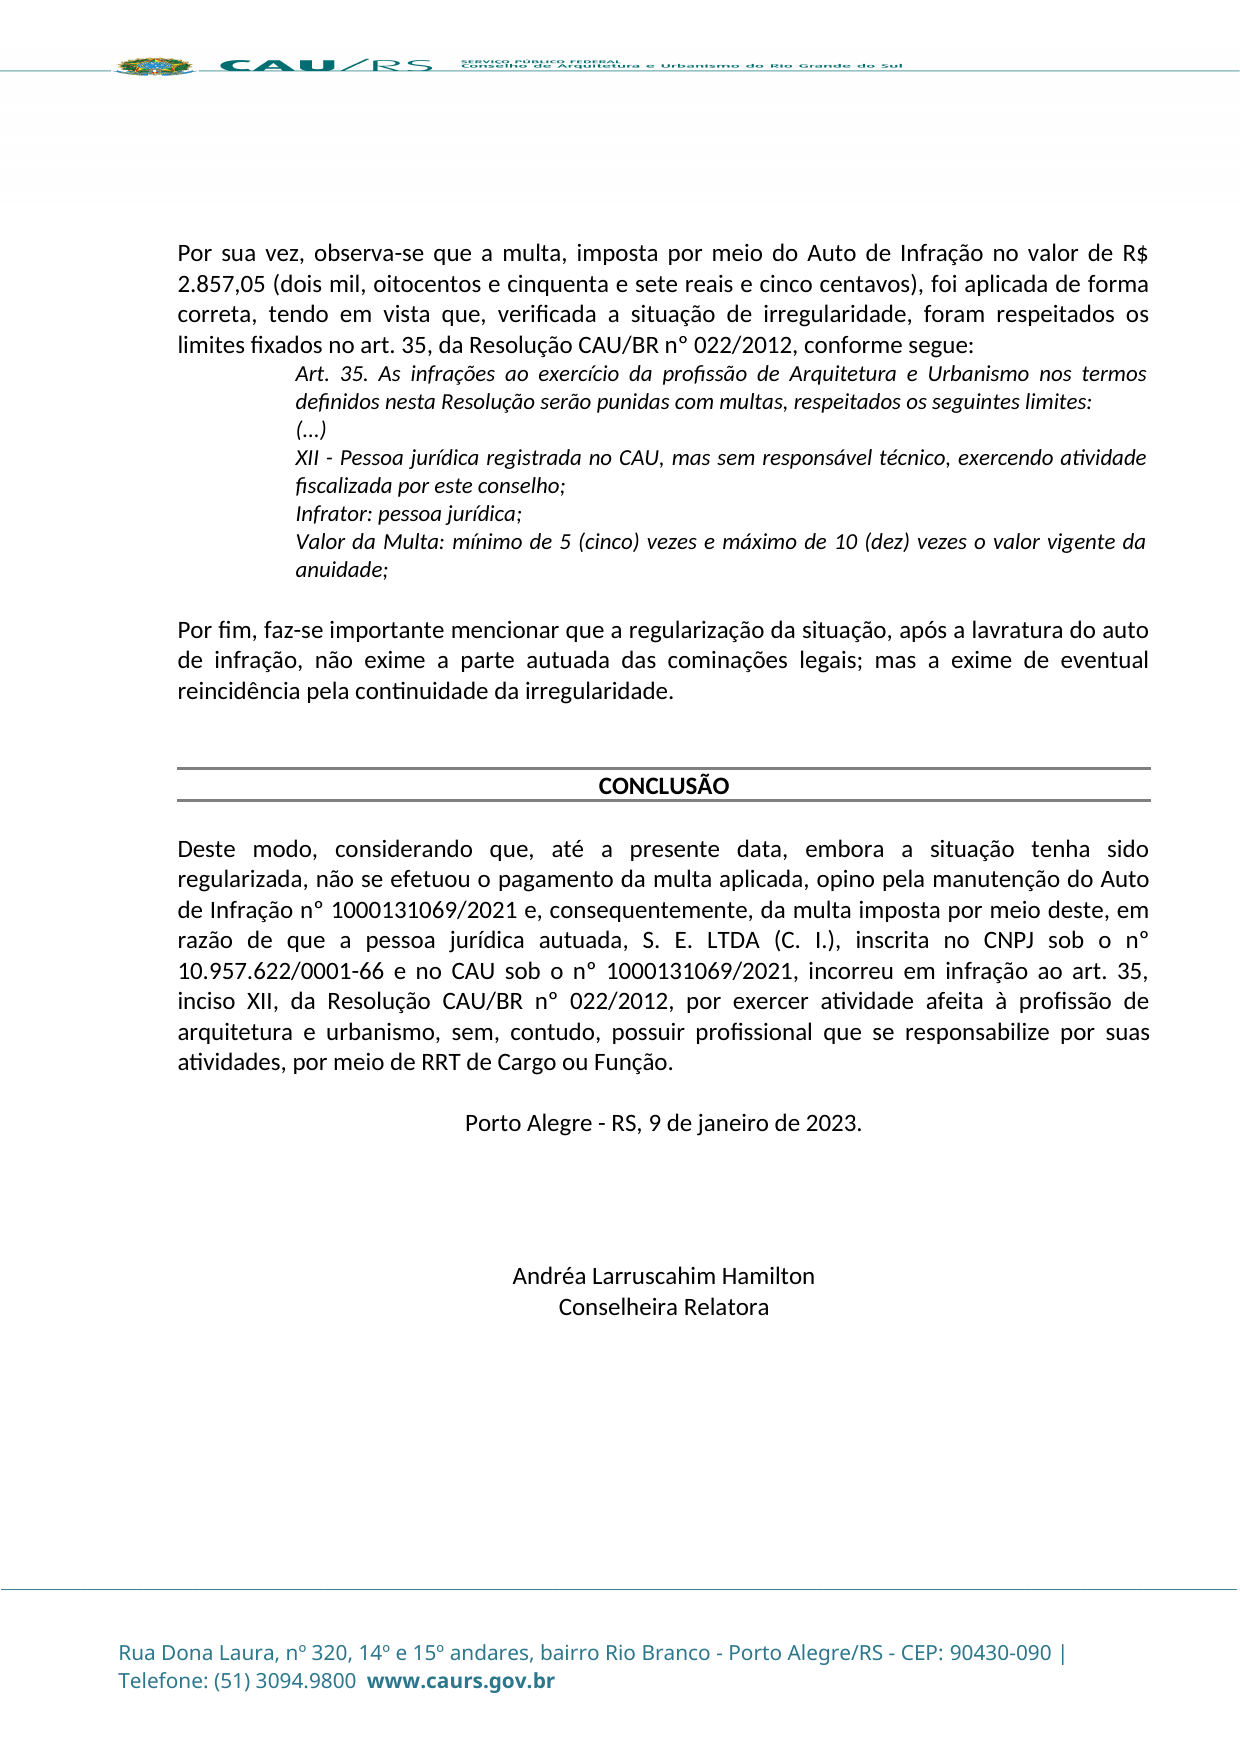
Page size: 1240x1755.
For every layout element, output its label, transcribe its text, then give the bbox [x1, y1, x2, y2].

text Infrator: pessoa jurídica; [295, 499, 1151, 527]
text Por sua vez, observa-se que a multa, imposta por meio do Auto de Infração no valor de R$ 2.857,05 (dois mil, oitocentos e cinquenta e sete reais e cinco centavos), foi aplicada de forma correta, tendo em vista que, verificada a situação de irregularidade, foram respeitados os limites fixados no art. 35, da Resolução CAU/BR nº 022/2012, conforme segue: [177, 237, 1151, 359]
text (...) [295, 415, 1151, 443]
text Porto Alegre - RS, 9 de janeiro de 2023. [177, 1107, 1151, 1138]
text Art. 35. As infrações ao exercício da profissão de Arquitetura e Urbanismo nos termos definidos nesta Resolução serão punidas com multas, respeitados os seguintes limites: [295, 359, 1151, 415]
text Andréa Larruscahim Hamilton [177, 1260, 1151, 1291]
text XII - Pessoa jurídica registrada no CAU, mas sem responsável técnico, exercendo atividade fiscalizada por este conselho; [295, 443, 1151, 499]
text Por fim, faz-se importante mencionar que a regularização da situação, após a lavratura do auto de infração, não exime a parte autuada das cominações legais; mas a exime de eventual reincidência pela continuidade da irregularidade. [177, 614, 1151, 706]
text Deste modo, considerando que, até a presente data, embora a situação tenha sido regularizada, não se efetuou o pagamento da multa aplicada, opino pela manutenção do Auto de Infração nº 1000131069/2021 e, consequentemente, da multa imposta por meio deste, em razão de que a pessoa jurídica autuada, S. E. LTDA (C. I.), inscrita no CNPJ sob o nº 10.957.622/0001-66 e no CAU sob o nº 1000131069/2021, incorreu em infração ao art. 35, inciso XII, da Resolução CAU/BR nº 022/2012, por exercer atividade afeita à profissão de arquitetura e urbanismo, sem, contudo, possuir profissional que se responsabilize por suas atividades, por meio de RRT de Cargo ou Função. [177, 833, 1151, 1077]
text Valor da Multa: mínimo de 5 (cinco) vezes e máximo de 10 (dez) vezes o valor vigente da anuidade; [295, 527, 1151, 583]
text Conselheira Relatora [177, 1291, 1151, 1321]
table_header CONCLUSÃO [177, 770, 1151, 799]
